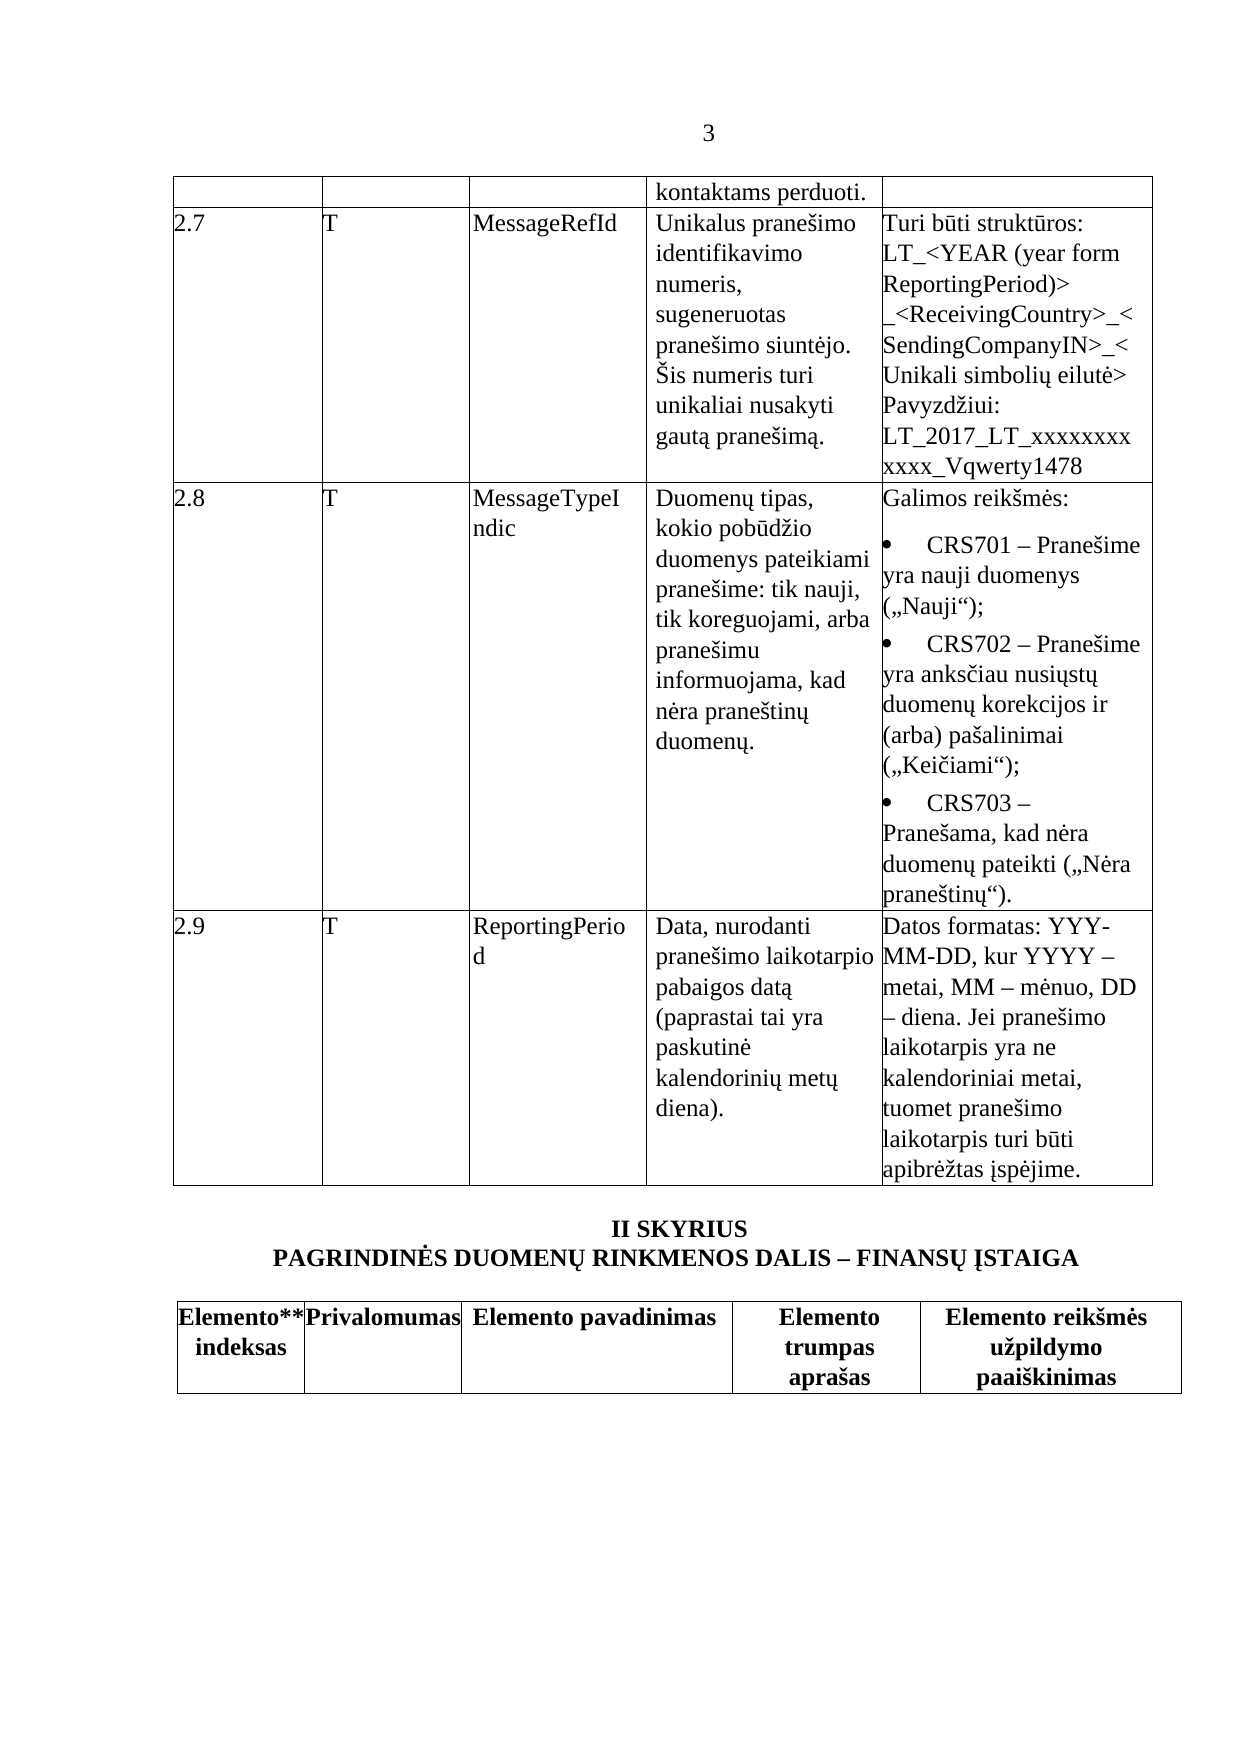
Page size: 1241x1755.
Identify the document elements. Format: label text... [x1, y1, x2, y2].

table_cell ReportingPeriod [470, 911, 646, 1184]
table_cell kontaktams perduoti. [647, 177, 882, 207]
table_cell [323, 177, 469, 207]
table_cell Duomenų tipas, kokio pobūdžio duomenys pateikiami pranešime: tik nauji, tik koreguojami, arba pranešimu informuojama, kad nėra praneštinų duomenų. [647, 483, 882, 910]
table_cell Data, nurodanti pranešimo laikotarpio pabaigos datą (paprastai tai yra paskutinė kalendorinių metų diena). [647, 911, 882, 1184]
table_cell Datos formatas: YYY-MM-DD, kur YYYY – metai, MM – mėnuo, DD – diena. Jei pranešimo laikotarpis yra ne kalendoriniai metai, tuomet pranešimo laikotarpis turi būti apibrėžtas įspėjime. [883, 911, 1152, 1184]
table_header Elemento pavadinimas [462, 1302, 732, 1393]
table_cell MessageRefId [470, 208, 646, 482]
table_cell T [323, 483, 469, 910]
table_cell Turi būti struktūros: LT_<YEAR (year form ReportingPeriod)> _<ReceivingCountry>_<SendingCompanyIN>_<Unikali simbolių eilutė> Pavyzdžiui: LT_2017_LT_xxxxxxxxxxxx_Vqwerty1478 [883, 208, 1152, 482]
table_cell [470, 177, 646, 207]
text II SKYRIUS [177, 1214, 1181, 1243]
table_cell [883, 177, 1152, 207]
table_header Elemento** indeksas [178, 1302, 304, 1393]
table_cell [174, 177, 322, 207]
table_header Elemento trumpas aprašas [733, 1302, 920, 1393]
table_cell 2.9 [174, 911, 322, 1184]
text PAGRINDINĖS DUOMENŲ RINKMENOS DALIS – FINANSŲ ĮSTAIGA [177, 1243, 1181, 1272]
table_cell T [323, 911, 469, 1184]
table_cell T [323, 208, 469, 482]
table_header Privalomumas [305, 1302, 461, 1393]
table_cell Unikalus pranešimo identifikavimo numeris, sugeneruotas pranešimo siuntėjo. Šis numeris turi unikaliai nusakyti gautą pranešimą. [647, 208, 882, 482]
table_cell 2.8 [174, 483, 322, 910]
table_cell Galimos reikšmės:  CRS701 – Pranešime yra nauji duomenys („Nauji“);  CRS702 – Pranešime yra anksčiau nusiųstų duomenų korekcijos ir (arba) pašalinimai („Keičiami“);  CRS703 – Pranešama, kad nėra duomenų pateikti („Nėra praneštinų“). [883, 483, 1152, 910]
table_header Elemento reikšmės užpildymo paaiškinimas [921, 1302, 1181, 1393]
table_cell 2.7 [174, 208, 322, 482]
table_cell MessageTypeIndic [470, 483, 646, 910]
